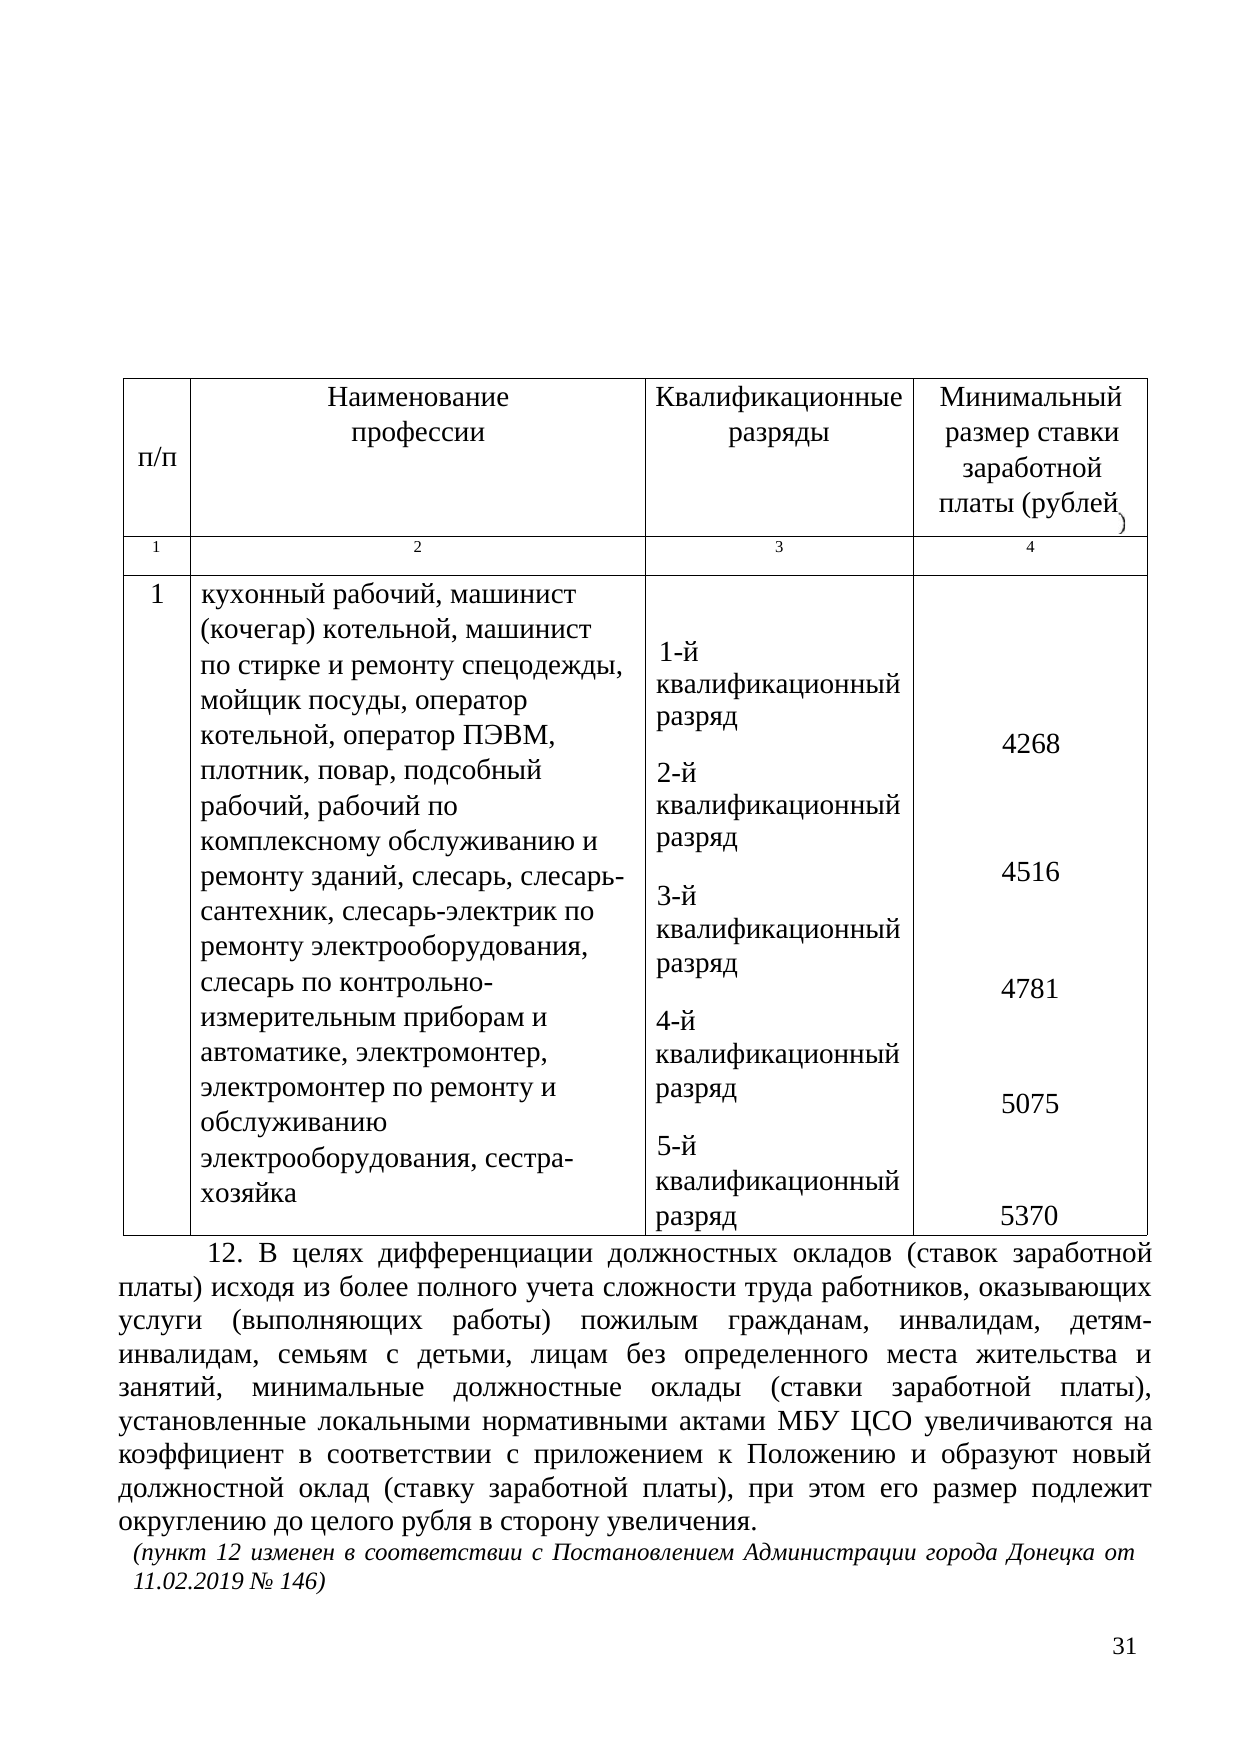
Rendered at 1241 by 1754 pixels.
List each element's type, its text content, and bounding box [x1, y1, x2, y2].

text 12. В целях дифференциации должностных окладов (ставок заработной платы) исходя из более полного учета сложности труда работников, оказывающих услуги (выполняющих работы) пожилым гражданам, инвалидам, детям-инвалидам, семьям с детьми, лицам без определенного места жительства и занятий, минимальные должностные оклады (ставки заработной платы), установленные локальными нормативными актами МБУ ЦСО увеличиваются на коэффициент в соответствии с приложением к Положению и образуют новый должностной оклад (ставку заработной платы), при этом его размер подлежит округлению до целого рубля в сторону увеличения. [118, 1235, 1153, 1537]
table_header п/п [124, 379, 190, 536]
table_cell 1 [124, 576, 190, 1234]
table_header Наименование профессии [191, 379, 645, 536]
table_cell 2 [191, 537, 645, 575]
table_header Минимальный размер ставки заработной платы (рублей [914, 379, 1147, 536]
table_header Квалификационные разряды [646, 379, 913, 536]
text (пункт 12 изменен в соответствии с Постановлением Администрации города Донецка от 11.02.2019 № 146) [133, 1537, 1138, 1594]
table_cell 3 [646, 537, 913, 575]
table_cell кухонный рабочий, машинист (кочегар) котельной, машинист по стирке и ремонту спецодежды, мойщик посуды, оператор котельной, оператор ПЭВМ, плотник, повар, подсобный рабочий, рабочий по комплексному обслуживанию и ремонту зданий, слесарь, слесарь-сантехник, слесарь-электрик по ремонту электрооборудования, слесарь по контрольно- измерительным приборам и автоматике, электромонтер, электромонтер по ремонту и обслуживанию электрооборудования, сестра-хозяйка [191, 576, 645, 1234]
table_cell 4268 4516 4781 5075 5370 [914, 576, 1147, 1234]
table_cell 1-й квалификационный разряд 2-й квалификационный разряд 3-й квалификационный разряд 4-й квалификационный разряд 5-й квалификационный разряд [646, 576, 913, 1234]
table_cell 1 [124, 537, 190, 575]
table_cell 4 [914, 537, 1147, 575]
